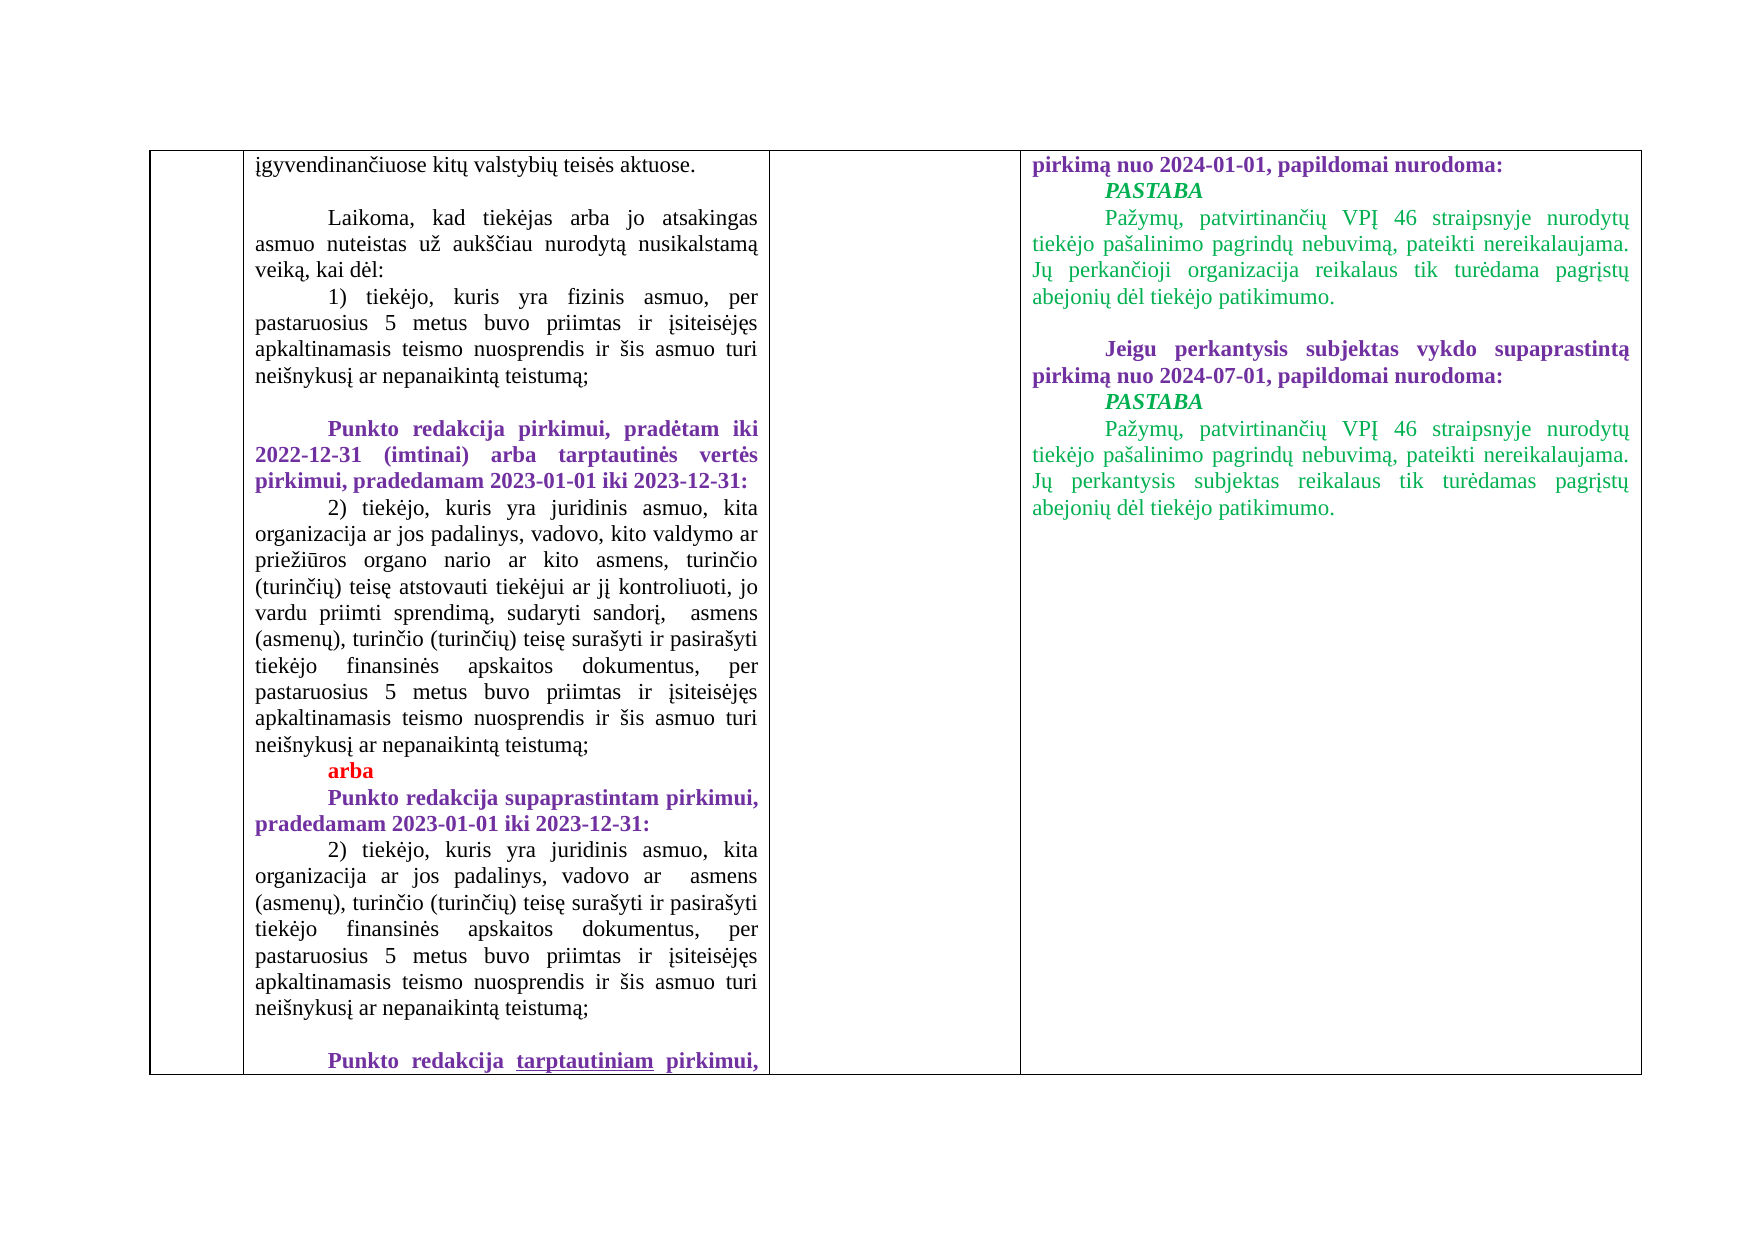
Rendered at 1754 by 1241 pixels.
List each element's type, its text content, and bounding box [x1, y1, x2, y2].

table_cell [770, 151, 1020, 1073]
table_cell [151, 151, 243, 1073]
table_cell įgyvendinančiuose kitų valstybių teisės aktuose. Laikoma, kad tiekėjas arba jo atsakingas asmuo nuteistas už aukščiau nurodytą nusikalstamą veiką, kai dėl: 1) tiekėjo, kuris yra fizinis asmuo, per pastaruosius 5 metus buvo priimtas ir įsiteisėjęs apkaltinamasis teismo nuosprendis ir šis asmuo turi neišnykusį ar nepanaikintą teistumą; Punkto redakcija pirkimui, pradėtam iki 2022-12-31 (imtinai) arba tarptautinės vertės pirkimui, pradedamam 2023-01-01 iki 2023-12-31: 2) tiekėjo, kuris yra juridinis asmuo, kita organizacija ar jos padalinys, vadovo, kito valdymo ar priežiūros organo nario ar kito asmens, turinčio (turinčių) teisę atstovauti tiekėjui ar jį kontroliuoti, jo vardu priimti sprendimą, sudaryti sandorį, asmens (asmenų), turinčio (turinčių) teisę surašyti ir pasirašyti tiekėjo finansinės apskaitos dokumentus, per pastaruosius 5 metus buvo priimtas ir įsiteisėjęs apkaltinamasis teismo nuosprendis ir šis asmuo turi neišnykusį ar nepanaikintą teistumą; arba Punkto redakcija supaprastintam pirkimui, pradedamam 2023-01-01 iki 2023-12-31: 2) tiekėjo, kuris yra juridinis asmuo, kita organizacija ar jos padalinys, vadovo ar asmens (asmenų), turinčio (turinčių) teisę surašyti ir pasirašyti tiekėjo finansinės apskaitos dokumentus, per pastaruosius 5 metus buvo priimtas ir įsiteisėjęs apkaltinamasis teismo nuosprendis ir šis asmuo turi neišnykusį ar nepanaikintą teistumą; Punkto redakcija tarptautiniam pirkimui, [244, 151, 769, 1073]
table_cell pirkimą nuo 2024-01-01, papildomai nurodoma: PASTABA Pažymų, patvirtinančių VPĮ 46 straipsnyje nurodytų tiekėjo pašalinimo pagrindų nebuvimą, pateikti nereikalaujama. Jų perkančioji organizacija reikalaus tik turėdama pagrįstų abejonių dėl tiekėjo patikimumo. Jeigu perkantysis subjektas vykdo supaprastintą pirkimą nuo 2024-07-01, papildomai nurodoma: PASTABA Pažymų, patvirtinančių VPĮ 46 straipsnyje nurodytų tiekėjo pašalinimo pagrindų nebuvimą, pateikti nereikalaujama. Jų perkantysis subjektas reikalaus tik turėdamas pagrįstų abejonių dėl tiekėjo patikimumo. [1021, 151, 1641, 1073]
